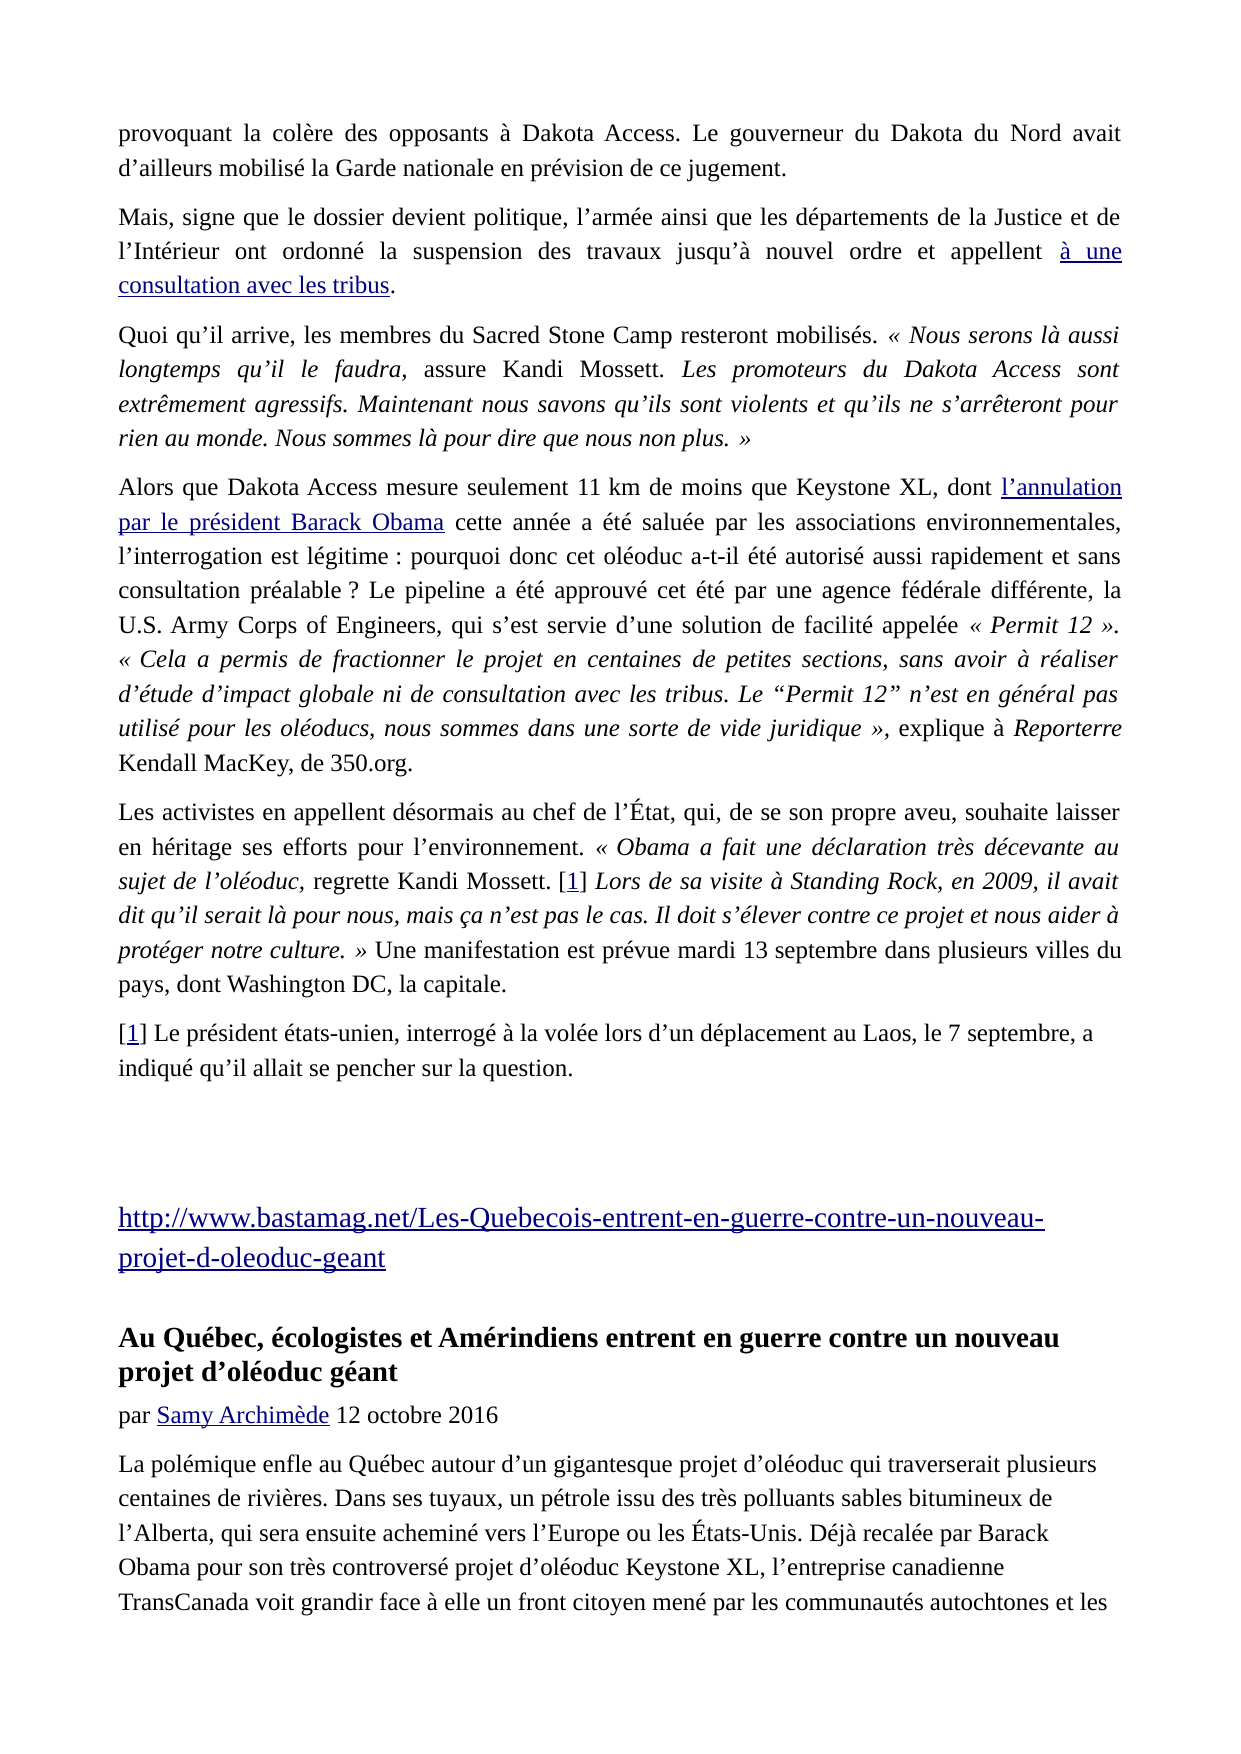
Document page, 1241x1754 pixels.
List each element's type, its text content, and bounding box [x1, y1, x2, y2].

text http://www.bastamag.net/Les-Quebecois-entrent-en-guerre-contre-un-nouveau-projet-d-oleoduc-geant [118, 1200, 1122, 1274]
text La polémique enfle au Québec autour d’un gigantesque projet d’oléoduc qui traverserait plusieurs centaines de rivières. Dans ses tuyaux, un pétrole issu des très polluants sables bitumineux de l’Alberta, qui sera ensuite acheminé vers l’Europe ou les États-Unis. Déjà recalée par Barack Obama pour son très controversé projet d’oléoduc Keystone XL, l’entreprise canadienne TransCanada voit grandir face à elle un front citoyen mené par les communautés autochtones et les [118, 1449, 1122, 1616]
text Alors que Dakota Access mesure seulement 11 km de moins que Keystone XL, dont l’annulation par le président Barack Obama cette année a été saluée par les associations environnementales, l’interrogation est légitime : pourquoi donc cet oléoduc a-t-il été autorisé aussi rapidement et sans consultation préalable ? Le pipeline a été approuvé cet été par une agence fédérale différente, la U.S. Army Corps of Engineers, qui s’est servie d’une solution de facilité appelée « Permit 12 ». « Cela a permis de fractionner le projet en centaines de petites sections, sans avoir à réaliser d’étude d’impact globale ni de consultation avec les tribus. Le “Permit 12” n’est en général pas utilisé pour les oléoducs, nous sommes dans une sorte de vide juridique », explique à Reporterre Kendall MacKey, de 350.org. [118, 472, 1122, 777]
subtitle Au Québec, écologistes et Amérindiens entrent en guerre contre un nouveau projet d’oléoduc géant [118, 1320, 1122, 1387]
text Quoi qu’il arrive, les membres du Sacred Stone Camp resteront mobilisés. « Nous serons là aussi longtemps qu’il le faudra, assure Kandi Mossett. Les promoteurs du Dakota Access sont extrêmement agressifs. Maintenant nous savons qu’ils sont violents et qu’ils ne s’arrêteront pour rien au monde. Nous sommes là pour dire que nous non plus. » [118, 320, 1122, 452]
text par Samy Archimède 12 octobre 2016 [118, 1400, 1122, 1428]
text Mais, signe que le dossier devient politique, l’armée ainsi que les départements de la Justice et de l’Intérieur ont ordonné la suspension des travaux jusqu’à nouvel ordre et appellent à une consultation avec les tribus. [118, 202, 1122, 299]
text Les activistes en appellent désormais au chef de l’État, qui, de se son propre aveu, souhaite laisser en héritage ses efforts pour l’environnement. « Obama a fait une déclaration très décevante au sujet de l’oléoduc, regrette Kandi Mossett. [1] Lors de sa visite à Standing Rock, en 2009, il avait dit qu’il serait là pour nous, mais ça n’est pas le cas. Il doit s’élever contre ce projet et nous aider à protéger notre culture. » Une manifestation est prévue mardi 13 septembre dans plusieurs villes du pays, dont Washington DC, la capitale. [118, 797, 1122, 998]
text provoquant la colère des opposants à Dakota Access. Le gouverneur du Dakota du Nord avait d’ailleurs mobilisé la Garde nationale en prévision de ce jugement. [118, 118, 1122, 181]
text [1] Le président états-unien, interrogé à la volée lors d’un déplacement au Laos, le 7 septembre, a indiqué qu’il allait se pencher sur la question. [118, 1018, 1122, 1082]
